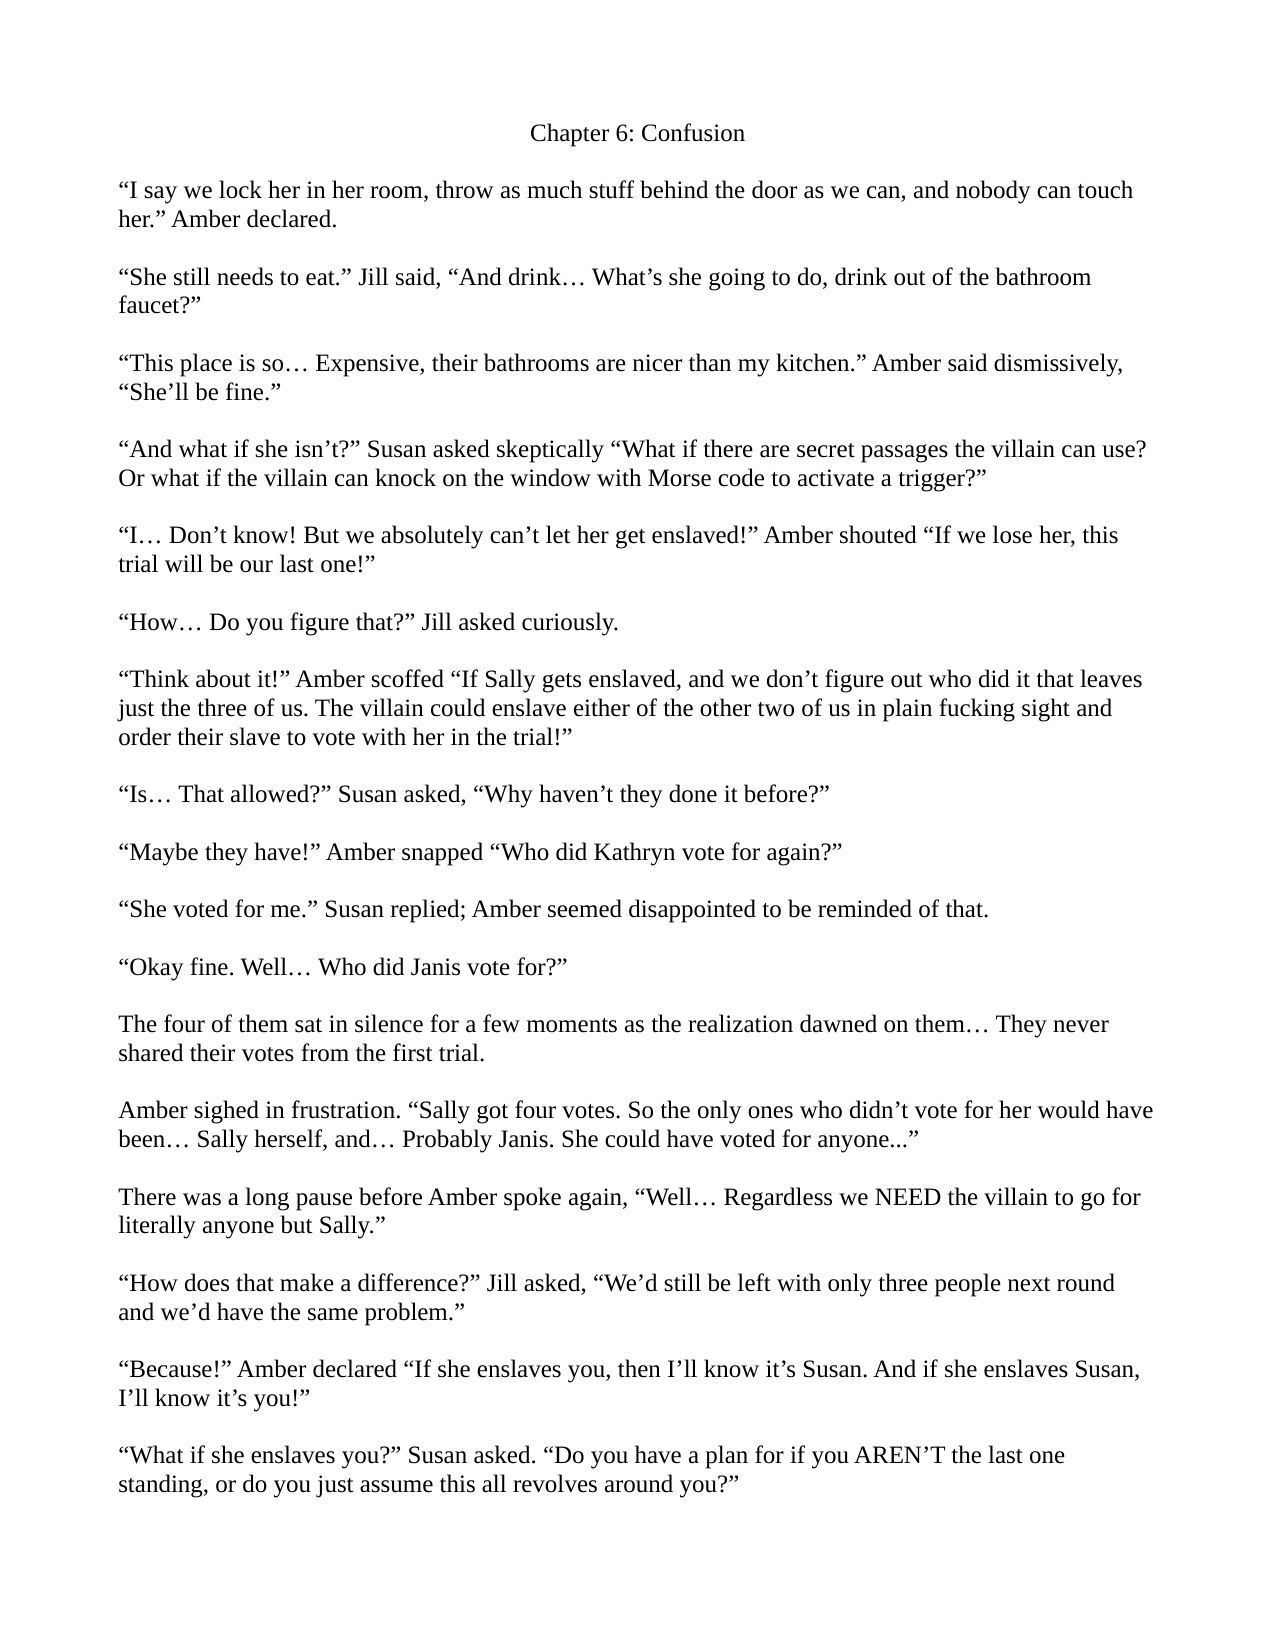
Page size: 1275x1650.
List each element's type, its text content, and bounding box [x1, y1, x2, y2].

text The four of them sat in silence for a few moments as the realization dawned on them… They never shared their votes from the first trial. [118, 1009, 1157, 1067]
text “This place is so… Expensive, their bathrooms are nicer than my kitchen.” Amber said dismissively, “She’ll be fine.” [118, 348, 1157, 406]
text Amber sighed in frustration. “Sally got four votes. So the only ones who didn’t vote for her would have been… Sally herself, and… Probably Janis. She could have voted for anyone...” [118, 1096, 1157, 1153]
text “She still needs to eat.” Jill said, “And drink… What’s she going to do, drink out of the bathroom faucet?” [118, 262, 1157, 319]
text “Maybe they have!” Amber snapped “Who did Kathryn vote for again?” [118, 837, 1157, 866]
text “I… Don’t know! But we absolutely can’t let her get enslaved!” Amber shouted “If we lose her, this trial will be our last one!” [118, 521, 1157, 578]
text “Because!” Amber declared “If she enslaves you, then I’ll know it’s Susan. And if she enslaves Susan, I’ll know it’s you!” [118, 1354, 1157, 1412]
text “How… Do you figure that?” Jill asked curiously. [118, 607, 1157, 636]
text “She voted for me.” Susan replied; Amber seemed disappointed to be reminded of that. [118, 894, 1157, 923]
text “Okay fine. Well… Who did Janis vote for?” [118, 952, 1157, 981]
text There was a long pause before Amber spoke again, “Well… Regardless we NEED the villain to go for literally anyone but Sally.” [118, 1182, 1157, 1239]
text “How does that make a difference?” Jill asked, “We’d still be left with only three people next round and we’d have the same problem.” [118, 1268, 1157, 1326]
text Chapter 6: Confusion [118, 118, 1157, 147]
text “And what if she isn’t?” Susan asked skeptically “What if there are secret passages the villain can use? Or what if the villain can knock on the window with Morse code to activate a trigger?” [118, 434, 1157, 492]
text “Think about it!” Amber scoffed “If Sally gets enslaved, and we don’t figure out who did it that leaves just the three of us. The villain could enslave either of the other two of us in plain fucking sight and order their slave to vote with her in the trial!” [118, 664, 1157, 751]
text “What if she enslaves you?” Susan asked. “Do you have a plan for if you AREN’T the last one standing, or do you just assume this all revolves around you?” [118, 1441, 1157, 1498]
text “I say we lock her in her room, throw as much stuff behind the door as we can, and nobody can touch her.” Amber declared. [118, 176, 1157, 233]
text “Is… That allowed?” Susan asked, “Why haven’t they done it before?” [118, 779, 1157, 808]
